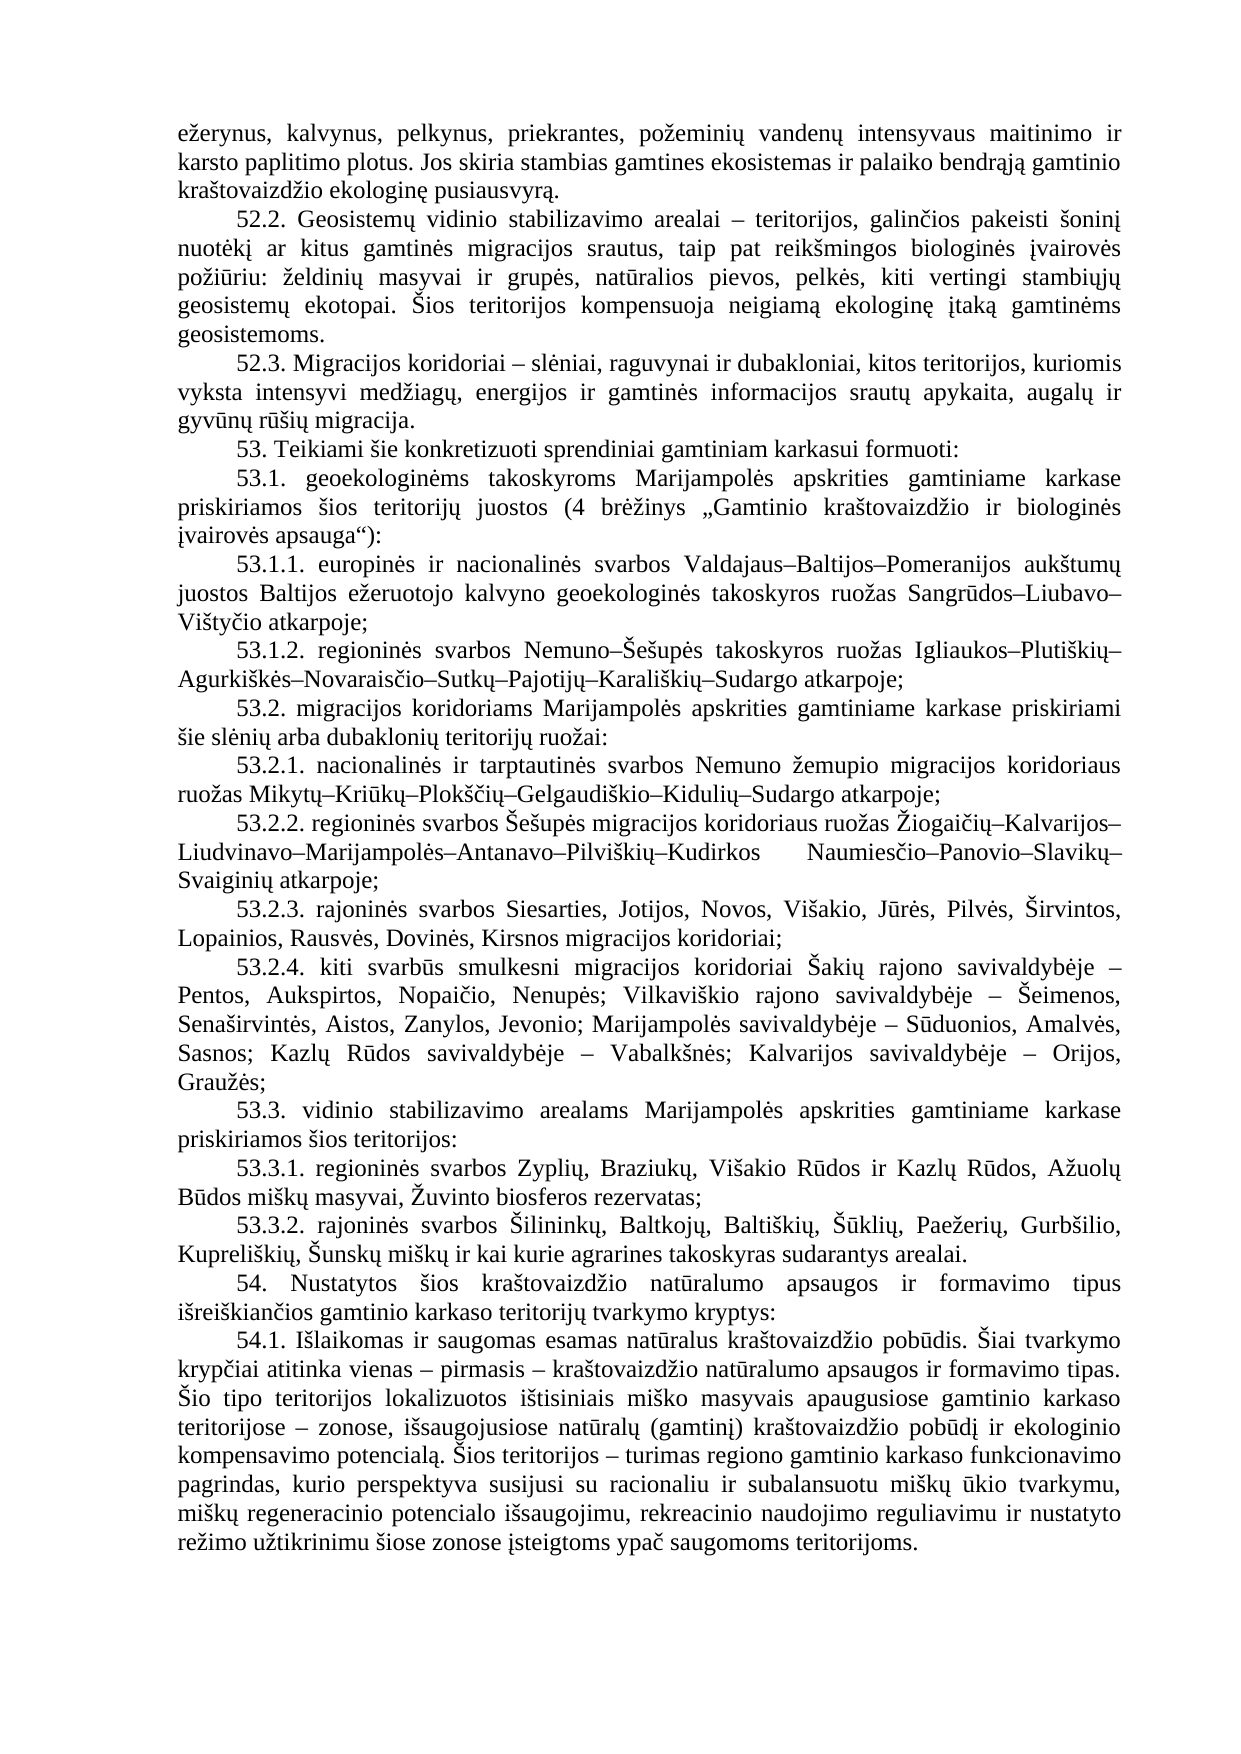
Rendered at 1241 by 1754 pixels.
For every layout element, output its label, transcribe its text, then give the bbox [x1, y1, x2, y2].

text 53.2. migracijos koridoriams Marijampolės apskrities gamtiniame karkase priskiriami šie slėnių arba dubaklonių teritorijų ruožai: [177, 693, 1122, 751]
text 53.3.2. rajoninės svarbos Šilininkų, Baltkojų, Baltiškių, Šūklių, Paežerių, Gurbšilio, Kupreliškių, Šunskų miškų ir kai kurie agrarines takoskyras sudarantys arealai. [177, 1211, 1122, 1268]
text 53.2.1. nacionalinės ir tarptautinės svarbos Nemuno žemupio migracijos koridoriaus ruožas Mikytų–Kriūkų–Plokščių–Gelgaudiškio–Kidulių–Sudargo atkarpoje; [177, 751, 1122, 808]
text 52.2. Geosistemų vidinio stabilizavimo arealai – teritorijos, galinčios pakeisti šoninį nuotėkį ar kitus gamtinės migracijos srautus, taip pat reikšmingos biologinės įvairovės požiūriu: želdinių masyvai ir grupės, natūralios pievos, pelkės, kiti vertingi stambiųjų geosistemų ekotopai. Šios teritorijos kompensuoja neigiamą ekologinę įtaką gamtinėms geosistemoms. [177, 204, 1122, 348]
text 53. Teikiami šie konkretizuoti sprendiniai gamtiniam karkasui formuoti: [177, 434, 1122, 463]
text 52.3. Migracijos koridoriai – slėniai, raguvynai ir dubakloniai, kitos teritorijos, kuriomis vyksta intensyvi medžiagų, energijos ir gamtinės informacijos srautų apykaita, augalų ir gyvūnų rūšių migracija. [177, 348, 1122, 434]
text 53.2.3. rajoninės svarbos Siesarties, Jotijos, Novos, Višakio, Jūrės, Pilvės, Širvintos, Lopainios, Rausvės, Dovinės, Kirsnos migracijos koridoriai; [177, 894, 1122, 952]
text 53.3. vidinio stabilizavimo arealams Marijampolės apskrities gamtiniame karkase priskiriamos šios teritorijos: [177, 1096, 1122, 1153]
text 53.1. geoekologinėms takoskyroms Marijampolės apskrities gamtiniame karkase priskiriamos šios teritorijų juostos (4 brėžinys „Gamtinio kraštovaizdžio ir biologinės įvairovės apsauga“): [177, 463, 1122, 549]
text 53.2.2. regioninės svarbos Šešupės migracijos koridoriaus ruožas Žiogaičių–Kalvarijos–Liudvinavo–Marijampolės–Antanavo–Pilviškių–Kudirkos Naumiesčio–Panovio–Slavikų–Svaiginių atkarpoje; [177, 808, 1122, 894]
text ežerynus, kalvynus, pelkynus, priekrantes, požeminių vandenų intensyvaus maitinimo ir karsto paplitimo plotus. Jos skiria stambias gamtines ekosistemas ir palaiko bendrąją gamtinio kraštovaizdžio ekologinę pusiausvyrą. [177, 118, 1122, 204]
text 54. Nustatytos šios kraštovaizdžio natūralumo apsaugos ir formavimo tipus išreiškiančios gamtinio karkaso teritorijų tvarkymo kryptys: [177, 1268, 1122, 1326]
text 53.3.1. regioninės svarbos Zyplių, Braziukų, Višakio Rūdos ir Kazlų Rūdos, Ažuolų Būdos miškų masyvai, Žuvinto biosferos rezervatas; [177, 1153, 1122, 1211]
text 53.1.1. europinės ir nacionalinės svarbos Valdajaus–Baltijos–Pomeranijos aukštumų juostos Baltijos ežeruotojo kalvyno geoekologinės takoskyros ruožas Sangrūdos–Liubavo–Vištyčio atkarpoje; [177, 549, 1122, 636]
text 53.1.2. regioninės svarbos Nemuno–Šešupės takoskyros ruožas Igliaukos–Plutiškių–Agurkiškės–Novaraisčio–Sutkų–Pajotijų–Karališkių–Sudargo atkarpoje; [177, 636, 1122, 693]
text 53.2.4. kiti svarbūs smulkesni migracijos koridoriai Šakių rajono savivaldybėje – Pentos, Aukspirtos, Nopaičio, Nenupės; Vilkaviškio rajono savivaldybėje – Šeimenos, Senaširvintės, Aistos, Zanylos, Jevonio; Marijampolės savivaldybėje – Sūduonios, Amalvės, Sasnos; Kazlų Rūdos savivaldybėje – Vabalkšnės; Kalvarijos savivaldybėje – Orijos, Graužės; [177, 952, 1122, 1096]
text 54.1. Išlaikomas ir saugomas esamas natūralus kraštovaizdžio pobūdis. Šiai tvarkymo krypčiai atitinka vienas – pirmasis – kraštovaizdžio natūralumo apsaugos ir formavimo tipas. Šio tipo teritorijos lokalizuotos ištisiniais miško masyvais apaugusiose gamtinio karkaso teritorijose – zonose, išsaugojusiose natūralų (gamtinį) kraštovaizdžio pobūdį ir ekologinio kompensavimo potencialą. Šios teritorijos – turimas regiono gamtinio karkaso funkcionavimo pagrindas, kurio perspektyva susijusi su racionaliu ir subalansuotu miškų ūkio tvarkymu, miškų regeneracinio potencialo išsaugojimu, rekreacinio naudojimo reguliavimu ir nustatyto režimo užtikrinimu šiose zonose įsteigtoms ypač saugomoms teritorijoms. [177, 1326, 1122, 1556]
